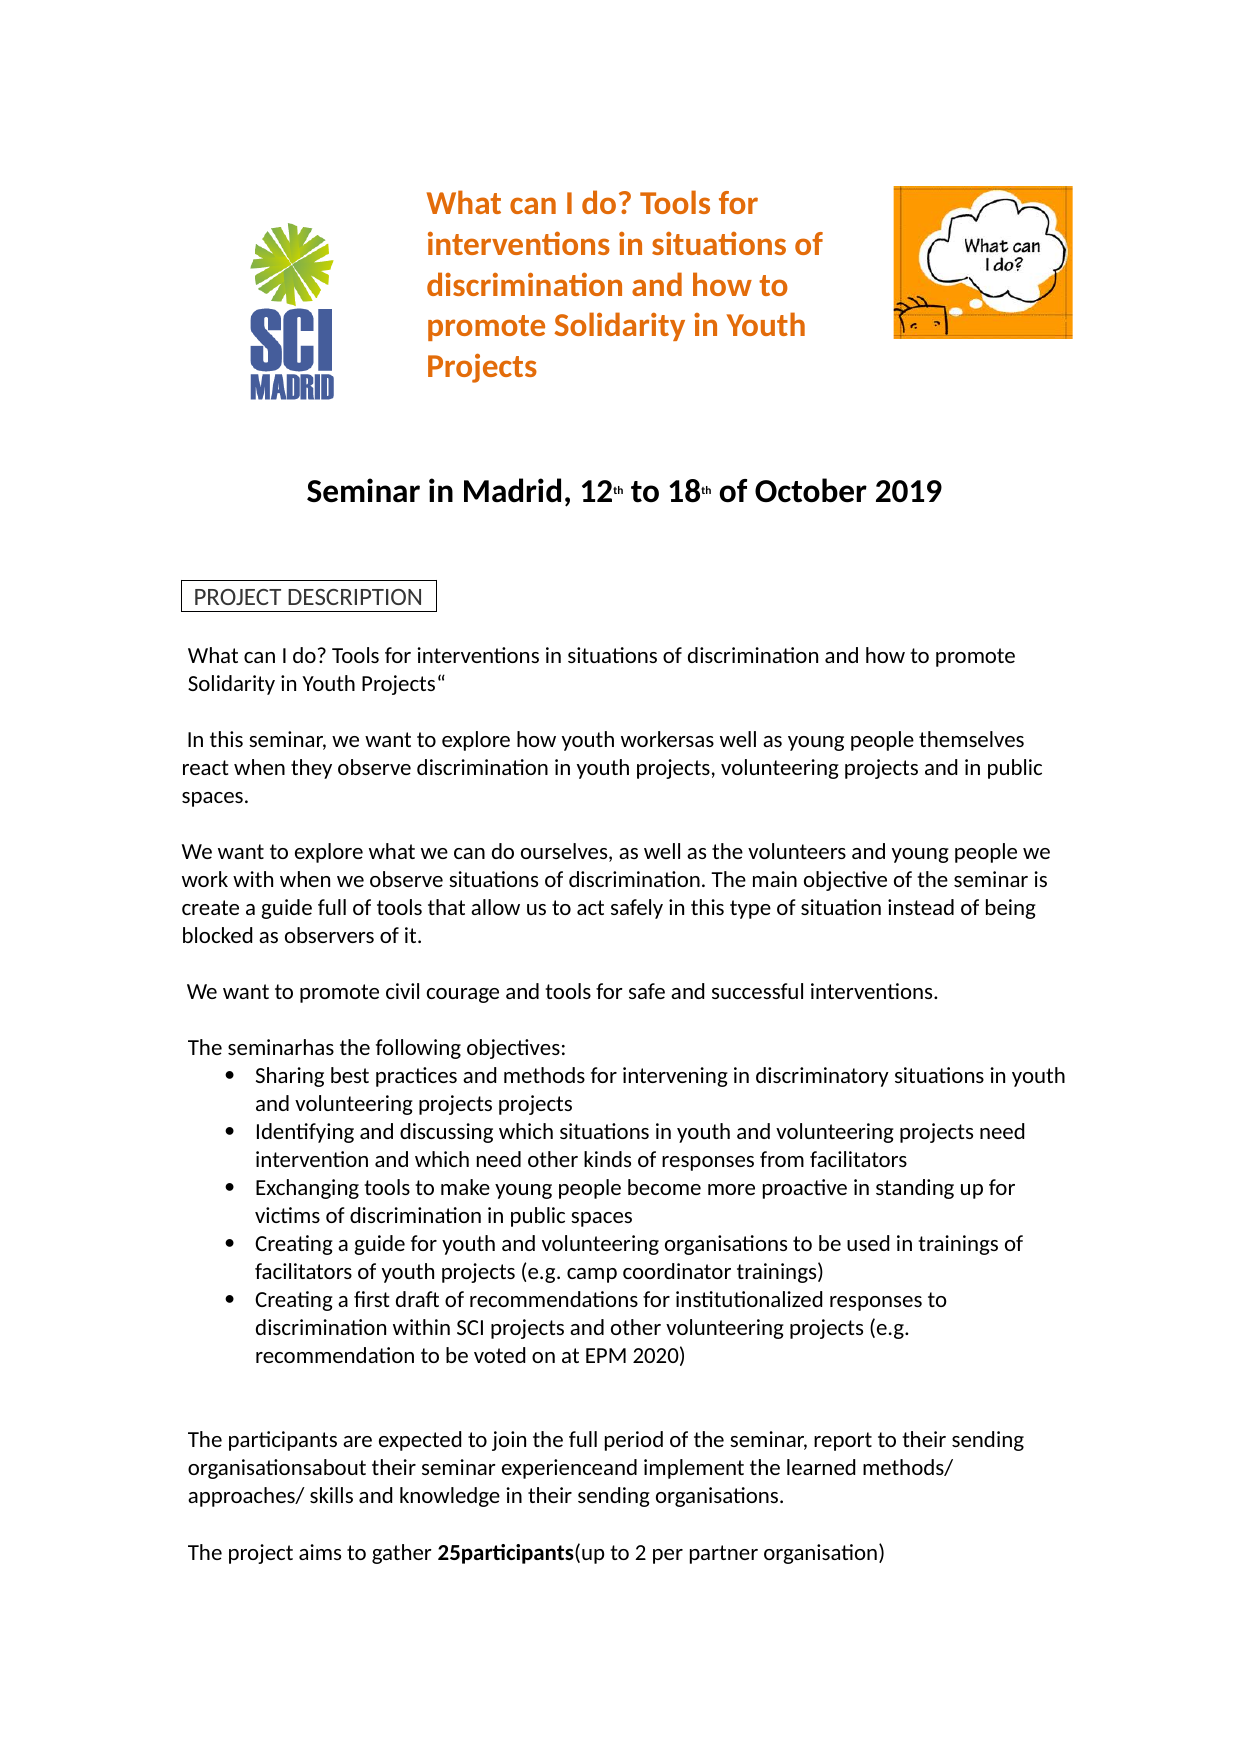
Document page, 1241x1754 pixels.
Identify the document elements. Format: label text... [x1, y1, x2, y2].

table_header What can I do? Tools for interventions in situations of discrimination and how to promote Solidarity in Youth Projects [420, 176, 1073, 423]
table_cell Seminar in Madrid, 12th to 18th of October 2019 [176, 424, 1073, 545]
picture [893, 186, 1073, 339]
table_cell What can I do? Tools for interventions in situations of discrimination and how to promote Solidarity in Youth Projects“ In this seminar, we want to explore how youth workersas well as young people themselves react when they observe discrimination in youth projects, volunteering projects and in public spaces. We want to explore what we can do ourselves, as well as the volunteers and young people we work with when we observe situations of discrimination. The main objective of the seminar is create a guide full of tools that allow us to act safely in this type of situation instead of being blocked as observers of it. We want to promote civil courage and tools for safe and successful interventions. The seminarhas the following objectives: Sharing best practices and methods for intervening in discriminatory situations in youth and volunteering projects projects Identifying and discussing which situations in youth and volunteering projects need intervention and which need other kinds of responses from facilitators Exchanging tools to make young people become more proactive in standing up for victims of discrimination in public spaces Creating a guide for youth and volunteering organisations to be used in trainings of facilitators of youth projects (e.g. camp coordinator trainings) Creating a first draft of recommendations for institutionalized responses to discrimination within SCI projects and other volunteering projects (e.g. recommendation to be voted on at EPM 2020) The participants are expected to join the full period of the seminar, report to their sending organisationsabout their seminar experienceand implement the learned methods/ approaches/ skills and knowledge in their sending organisations. The project aims to gather 25participants(up to 2 per partner organisation) [176, 545, 1073, 1599]
picture [184, 210, 392, 418]
table_header [176, 176, 420, 423]
